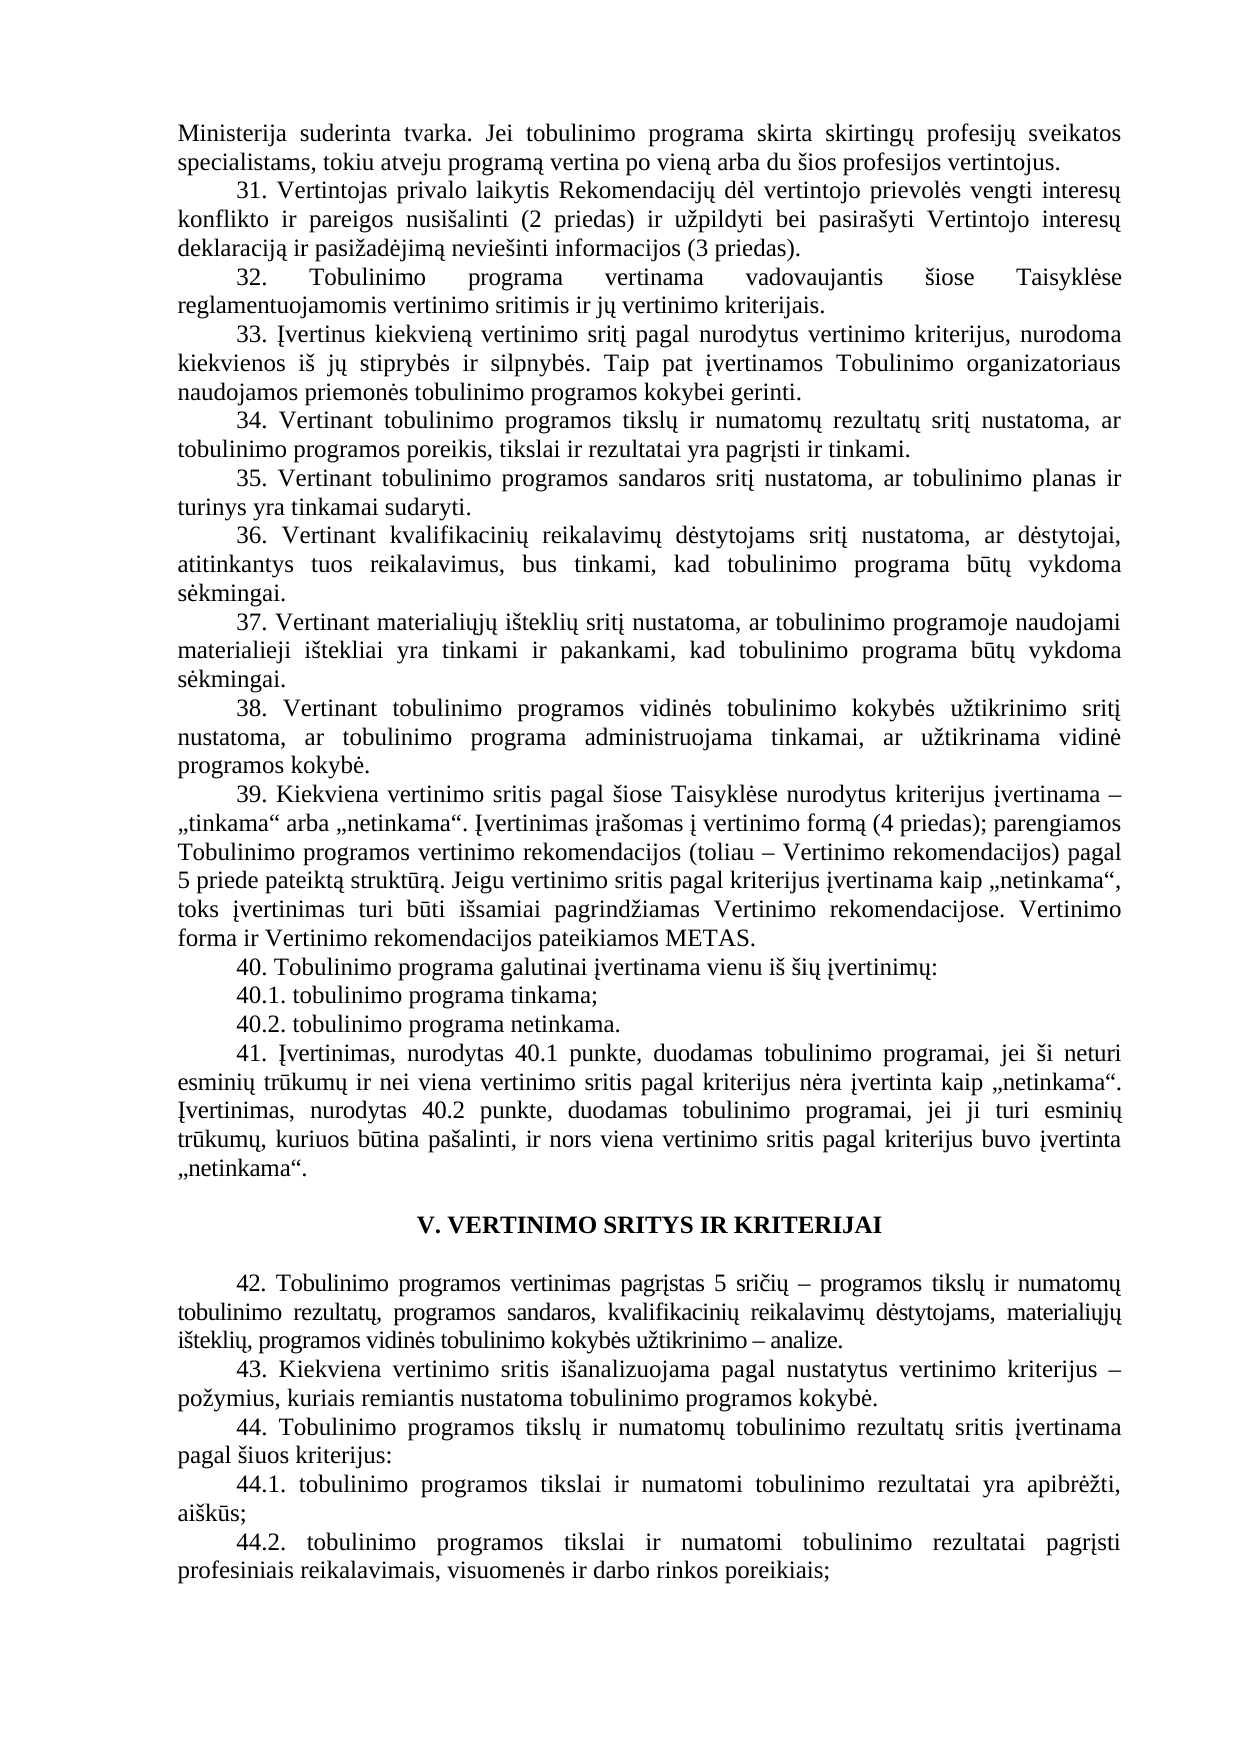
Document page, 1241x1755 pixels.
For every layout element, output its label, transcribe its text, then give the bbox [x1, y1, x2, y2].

text 43. Kiekviena vertinimo sritis išanalizuojama pagal nustatytus vertinimo kriterijus – požymius, kuriais remiantis nustatoma tobulinimo programos kokybė. [177, 1354, 1122, 1412]
text 40.2. tobulinimo programa netinkama. [177, 1009, 1122, 1038]
text 34. Vertinant tobulinimo programos tikslų ir numatomų rezultatų sritį nustatoma, ar tobulinimo programos poreikis, tikslai ir rezultatai yra pagrįsti ir tinkami. [177, 406, 1122, 463]
text 33. Įvertinus kiekvieną vertinimo sritį pagal nurodytus vertinimo kriterijus, nurodoma kiekvienos iš jų stiprybės ir silpnybės. Taip pat įvertinamos Tobulinimo organizatoriaus naudojamos priemonės tobulinimo programos kokybei gerinti. [177, 319, 1122, 406]
text 44. Tobulinimo programos tikslų ir numatomų tobulinimo rezultatų sritis įvertinama pagal šiuos kriterijus: [177, 1412, 1122, 1469]
text 31. Vertintojas privalo laikytis Rekomendacijų dėl vertintojo prievolės vengti interesų konflikto ir pareigos nusišalinti (2 priedas) ir užpildyti bei pasirašyti Vertintojo interesų deklaraciją ir pasižadėjimą neviešinti informacijos (3 priedas). [177, 176, 1122, 262]
text 37. Vertinant materialiųjų išteklių sritį nustatoma, ar tobulinimo programoje naudojami materialieji ištekliai yra tinkami ir pakankami, kad tobulinimo programa būtų vykdoma sėkmingai. [177, 607, 1122, 693]
text V. VERTINIMO SRITYS IR KRITERIJAI [177, 1211, 1122, 1239]
text 44.1. tobulinimo programos tikslai ir numatomi tobulinimo rezultatai yra apibrėžti, aiškūs; [177, 1469, 1122, 1527]
text Ministerija suderinta tvarka. Jei tobulinimo programa skirta skirtingų profesijų sveikatos specialistams, tokiu atveju programą vertina po vieną arba du šios profesijos vertintojus. [177, 118, 1122, 176]
text 39. Kiekviena vertinimo sritis pagal šiose Taisyklėse nurodytus kriterijus įvertinama – „tinkama“ arba „netinkama“. Įvertinimas įrašomas į vertinimo formą (4 priedas); parengiamos Tobulinimo programos vertinimo rekomendacijos (toliau – Vertinimo rekomendacijos) pagal 5 priede pateiktą struktūrą. Jeigu vertinimo sritis pagal kriterijus įvertinama kaip „netinkama“, toks įvertinimas turi būti išsamiai pagrindžiamas Vertinimo rekomendacijose. Vertinimo forma ir Vertinimo rekomendacijos pateikiamos METAS. [177, 779, 1122, 952]
text 38. Vertinant tobulinimo programos vidinės tobulinimo kokybės užtikrinimo sritį nustatoma, ar tobulinimo programa administruojama tinkamai, ar užtikrinama vidinė programos kokybė. [177, 693, 1122, 779]
text 35. Vertinant tobulinimo programos sandaros sritį nustatoma, ar tobulinimo planas ir turinys yra tinkamai sudaryti. [177, 463, 1122, 521]
text 40. Tobulinimo programa galutinai įvertinama vienu iš šių įvertinimų: [177, 952, 1122, 981]
text 42. Tobulinimo programos vertinimas pagrįstas 5 sričių – programos tikslų ir numatomų tobulinimo rezultatų, programos sandaros, kvalifikacinių reikalavimų dėstytojams, materialiųjų išteklių, programos vidinės tobulinimo kokybės užtikrinimo – analize. [177, 1268, 1122, 1354]
text 36. Vertinant kvalifikacinių reikalavimų dėstytojams sritį nustatoma, ar dėstytojai, atitinkantys tuos reikalavimus, bus tinkami, kad tobulinimo programa būtų vykdoma sėkmingai. [177, 521, 1122, 607]
text 40.1. tobulinimo programa tinkama; [177, 981, 1122, 1009]
text 44.2. tobulinimo programos tikslai ir numatomi tobulinimo rezultatai pagrįsti profesiniais reikalavimais, visuomenės ir darbo rinkos poreikiais; [177, 1527, 1122, 1584]
text 32. Tobulinimo programa vertinama vadovaujantis šiose Taisyklėse reglamentuojamomis vertinimo sritimis ir jų vertinimo kriterijais. [177, 262, 1122, 319]
text 41. Įvertinimas, nurodytas 40.1 punkte, duodamas tobulinimo programai, jei ši neturi esminių trūkumų ir nei viena vertinimo sritis pagal kriterijus nėra įvertinta kaip „netinkama“. Įvertinimas, nurodytas 40.2 punkte, duodamas tobulinimo programai, jei ji turi esminių trūkumų, kuriuos būtina pašalinti, ir nors viena vertinimo sritis pagal kriterijus buvo įvertinta „netinkama“. [177, 1038, 1122, 1182]
